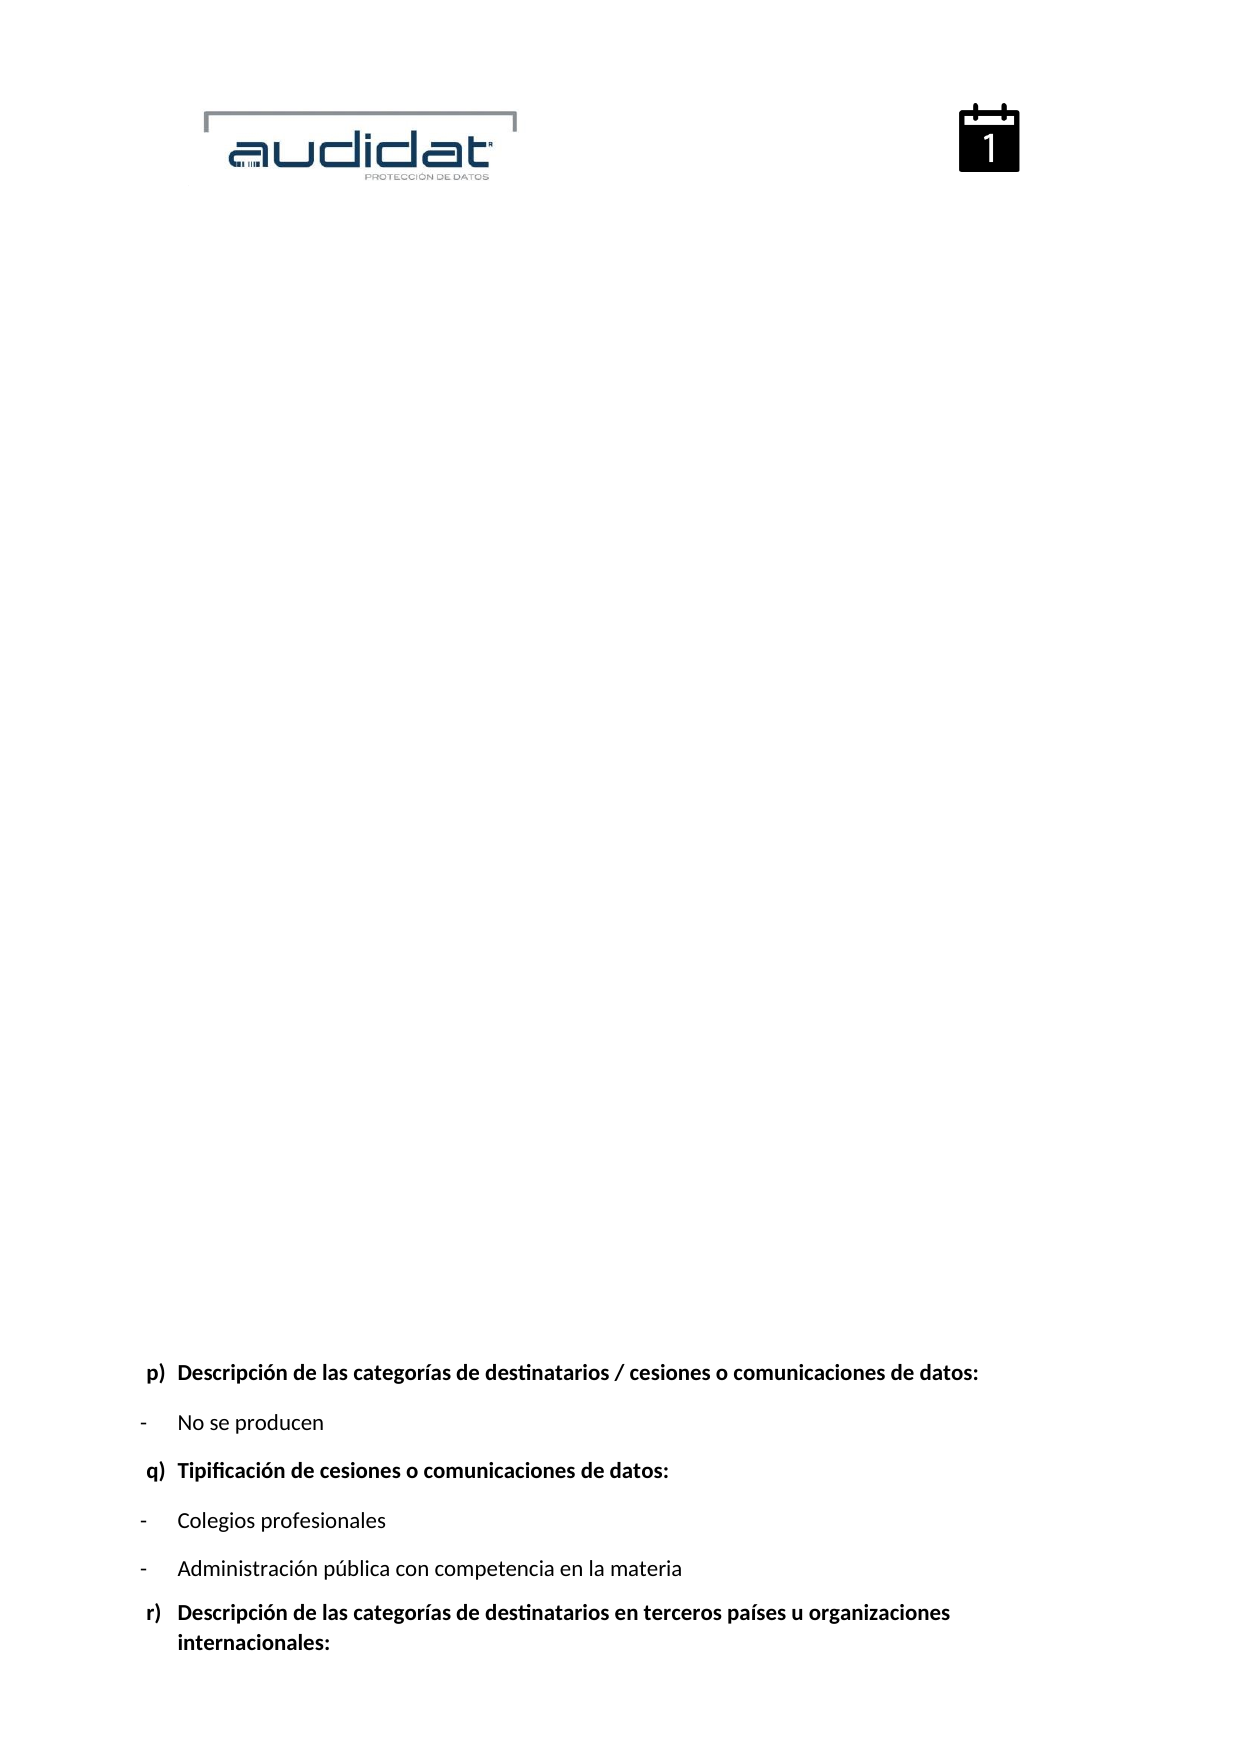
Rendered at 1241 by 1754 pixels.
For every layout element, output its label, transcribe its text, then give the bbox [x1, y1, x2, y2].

list Administración pública con competencia en la materia [140, 1554, 1064, 1582]
list No se producen [140, 1408, 1064, 1436]
list Tipificación de cesiones o comunicaciones de datos: [146, 1456, 1064, 1484]
list Colegios profesionales [140, 1506, 1064, 1534]
list Descripción de las categorías de destinatarios / cesiones o comunicaciones de datos: [146, 1358, 1064, 1386]
list Descripción de las categorías de destinatarios en terceros países u organizaciones internacionales: [146, 1598, 1064, 1656]
